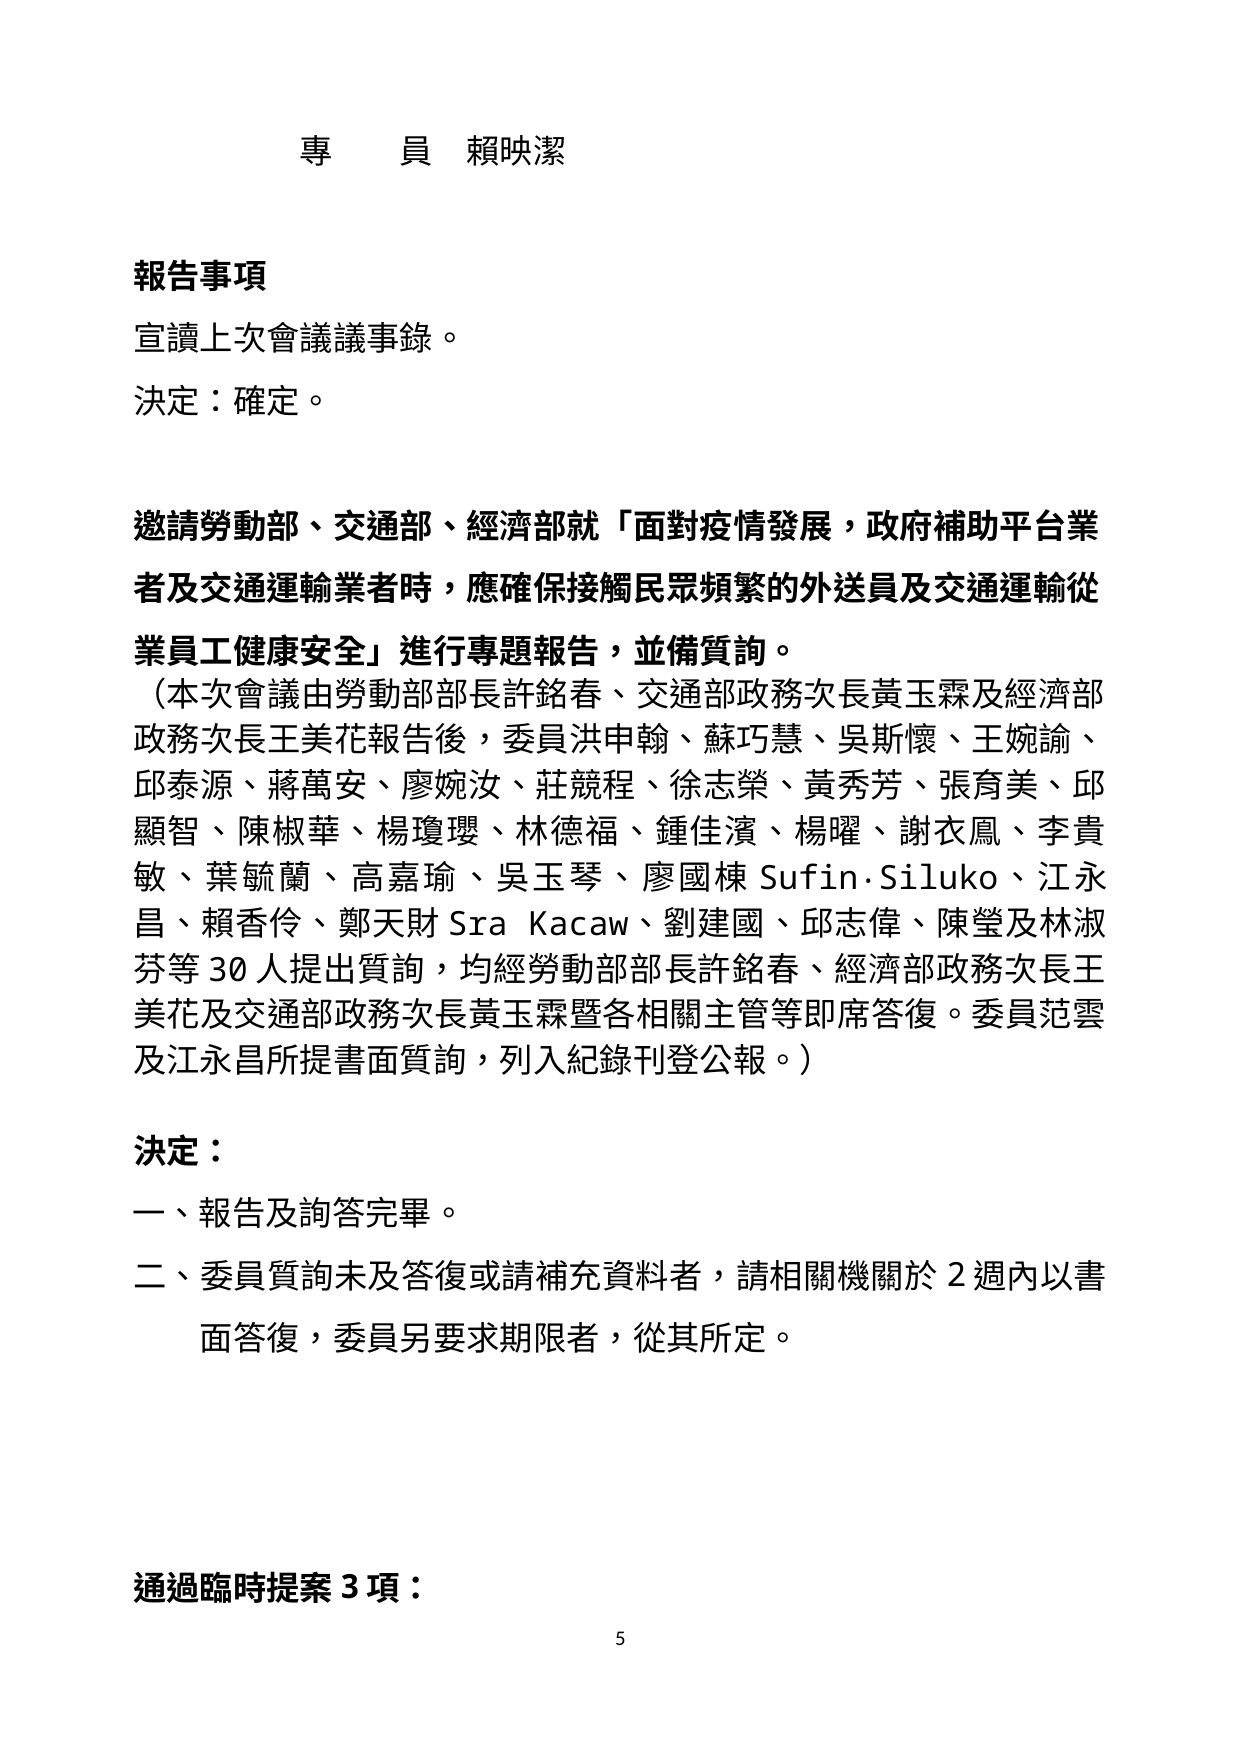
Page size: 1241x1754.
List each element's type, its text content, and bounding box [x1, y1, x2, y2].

text 決定： [133, 1107, 1107, 1169]
text 二、委員質詢未及答復或請補充資料者，請相關機關於2週內以書面答復，委員另要求期限者，從其所定。 [133, 1232, 1107, 1357]
text 通過臨時提案3項： [133, 1544, 1107, 1607]
text （本次會議由勞動部部長許銘春、交通部政務次長黃玉霖及經濟部政務次長王美花報告後，委員洪申翰、蘇巧慧、吳斯懷、王婉諭、邱泰源、蔣萬安、廖婉汝、莊競程、徐志榮、黃秀芳、張育美、邱顯智、陳椒華、楊瓊瓔、林德福、鍾佳濱、楊曜、謝衣鳯、李貴敏、葉毓蘭、高嘉瑜、吳玉琴、廖國棟Sufin‧Siluko、江永昌、賴香伶、鄭天財Sra Kacaw、劉建國、邱志偉、陳瑩及林淑芬等30人提出質詢，均經勞動部部長許銘春、經濟部政務次長王美花及交通部政務次長黃玉霖暨各相關主管等即席答復。委員范雲及江永昌所提書面質詢，列入紀錄刊登公報。） [133, 669, 1107, 1082]
text 一、報告及詢答完畢。 [132, 1169, 1107, 1232]
text 專 員 賴映潔 [133, 107, 1172, 169]
text 決定：確定。 [133, 357, 1107, 419]
text 邀請勞動部、交通部、經濟部就「面對疫情發展，政府補助平台業者及交通運輸業者時，應確保接觸民眾頻繁的外送員及交通運輸從業員工健康安全」進行專題報告，並備質詢。 [133, 482, 1107, 669]
text 報告事項 [133, 232, 1107, 294]
text 宣讀上次會議議事錄。 [133, 294, 1107, 357]
